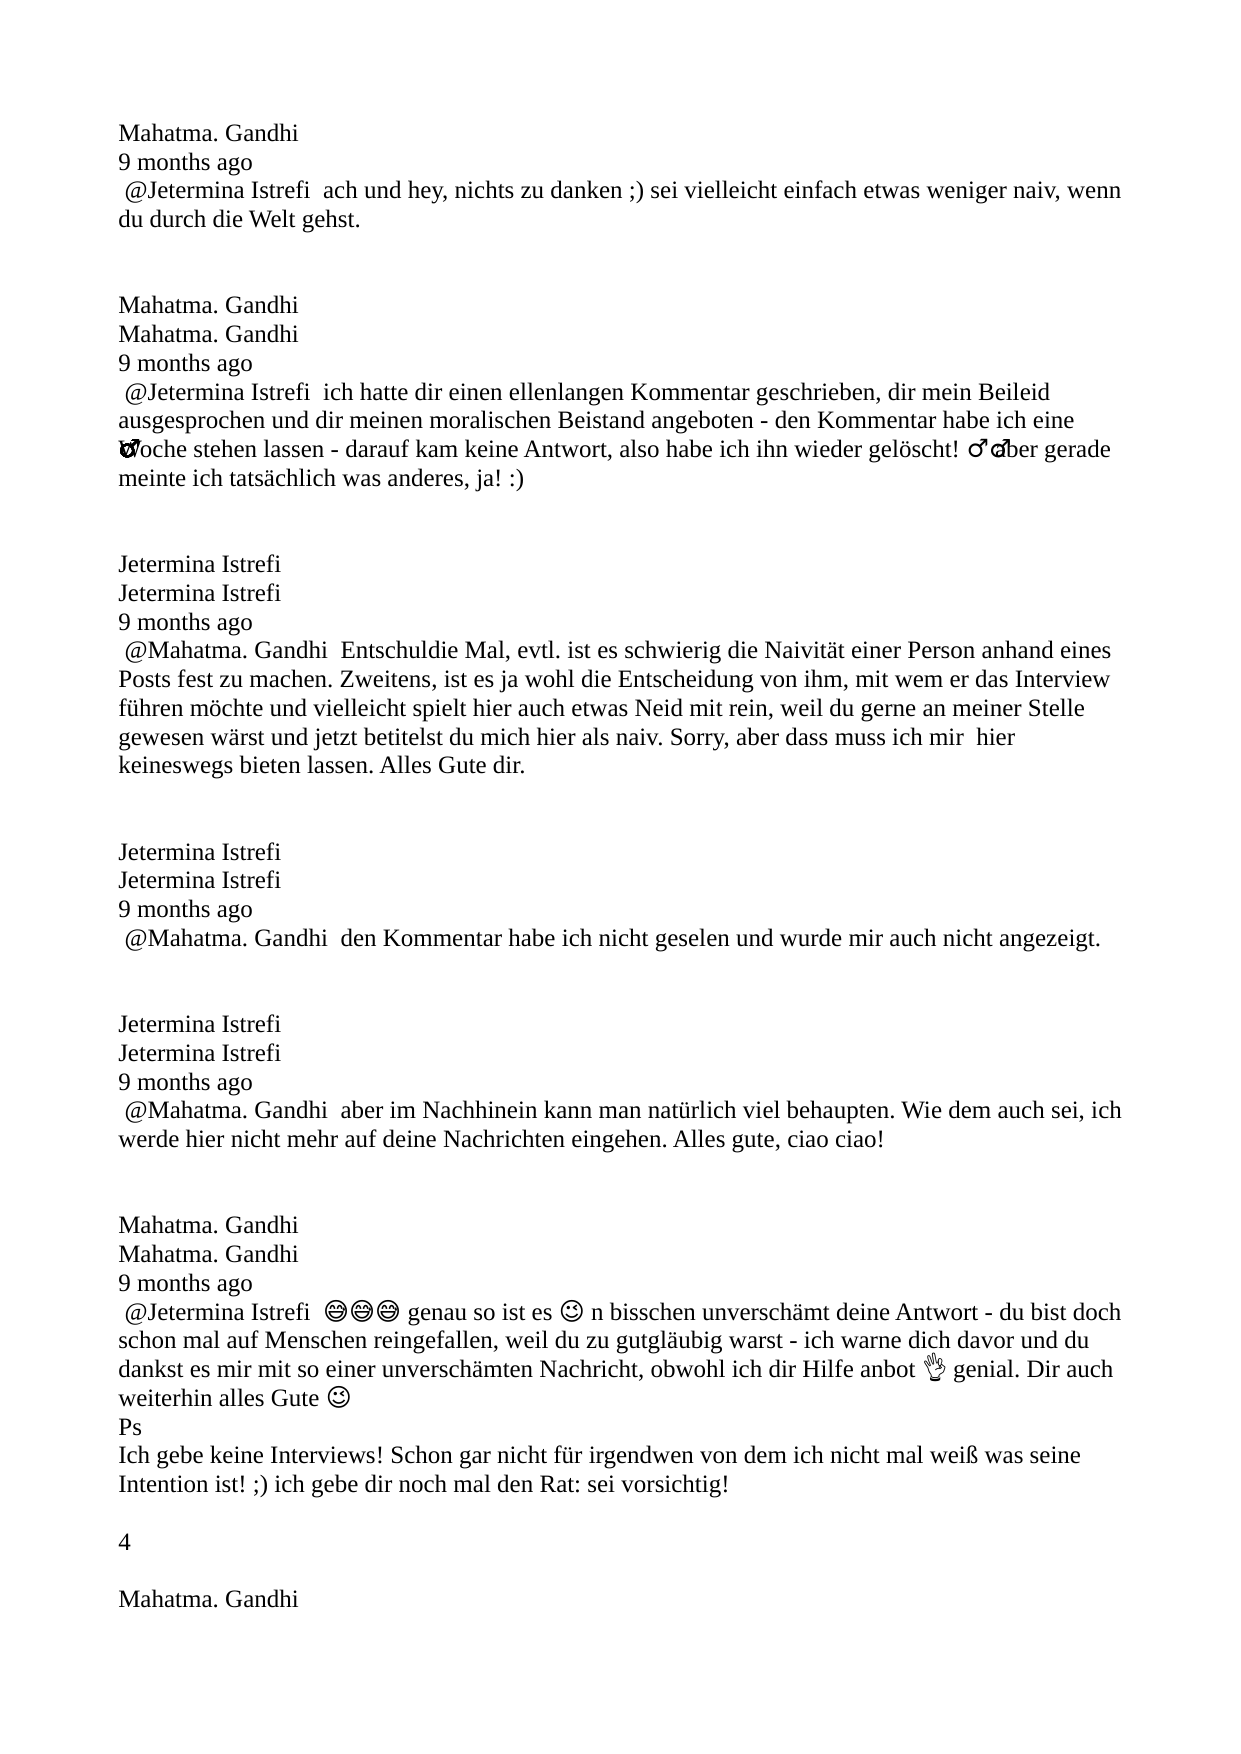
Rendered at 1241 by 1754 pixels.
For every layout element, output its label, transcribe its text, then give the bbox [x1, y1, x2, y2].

text Ps [118, 1412, 1122, 1441]
text 9 months ago [118, 147, 1122, 176]
text Mahatma. Gandhi [118, 118, 1122, 147]
text Mahatma. Gandhi [118, 319, 1122, 348]
text 9 months ago [118, 1067, 1122, 1096]
text Jetermina Istrefi [118, 866, 1122, 894]
text Mahatma. Gandhi [118, 291, 1122, 319]
text 9 months ago [118, 1268, 1122, 1297]
text Ich gebe keine Interviews! Schon gar nicht für irgendwen von dem ich nicht mal weiß was seine Intention ist! ;) ich gebe dir noch mal den Rat: sei vorsichtig! [118, 1441, 1122, 1498]
text Jetermina Istrefi [118, 549, 1122, 578]
text @Jetermina Istrefi ach und hey, nichts zu danken ;) sei vielleicht einfach etwas weniger naiv, wenn du durch die Welt gehst. [118, 176, 1122, 233]
text 9 months ago [118, 607, 1122, 636]
text Mahatma. Gandhi [118, 1239, 1122, 1268]
text Jetermina Istrefi [118, 578, 1122, 607]
text @Jetermina Istrefi ich hatte dir einen ellenlangen Kommentar geschrieben, dir mein Beileid ausgesprochen und dir meinen moralischen Beistand angeboten - den Kommentar habe ich eine Woche stehen lassen - darauf kam keine Antwort, also habe ich ihn wieder gelöscht! 🤷🏻‍♂️ aber gerade meinte ich tatsächlich was anderes, ja! :) [118, 377, 1122, 492]
text Jetermina Istrefi [118, 1038, 1122, 1067]
text @Mahatma. Gandhi aber im Nachhinein kann man natürlich viel behaupten. Wie dem auch sei, ich werde hier nicht mehr auf deine Nachrichten eingehen. Alles gute, ciao ciao! [118, 1096, 1122, 1153]
text Jetermina Istrefi [118, 837, 1122, 866]
text @Jetermina Istrefi 😅😅😅 genau so ist es 😉 n bisschen unverschämt deine Antwort - du bist doch schon mal auf Menschen reingefallen, weil du zu gutgläubig warst - ich warne dich davor und du dankst es mir mit so einer unverschämten Nachricht, obwohl ich dir Hilfe anbot 👌🏻 genial. Dir auch weiterhin alles Gute 😉 [118, 1297, 1122, 1412]
text 4 [118, 1527, 1122, 1556]
text 9 months ago [118, 894, 1122, 923]
text Mahatma. Gandhi [118, 1211, 1122, 1239]
text 9 months ago [118, 348, 1122, 377]
text Jetermina Istrefi [118, 1009, 1122, 1038]
text @Mahatma. Gandhi Entschuldie Mal, evtl. ist es schwierig die Naivität einer Person anhand eines Posts fest zu machen. Zweitens, ist es ja wohl die Entscheidung von ihm, mit wem er das Interview führen möchte und vielleicht spielt hier auch etwas Neid mit rein, weil du gerne an meiner Stelle gewesen wärst und jetzt betitelst du mich hier als naiv. Sorry, aber dass muss ich mir hier keineswegs bieten lassen. Alles Gute dir. [118, 636, 1122, 779]
text Mahatma. Gandhi [118, 1584, 1122, 1613]
text @Mahatma. Gandhi den Kommentar habe ich nicht geselen und wurde mir auch nicht angezeigt. [118, 923, 1122, 952]
